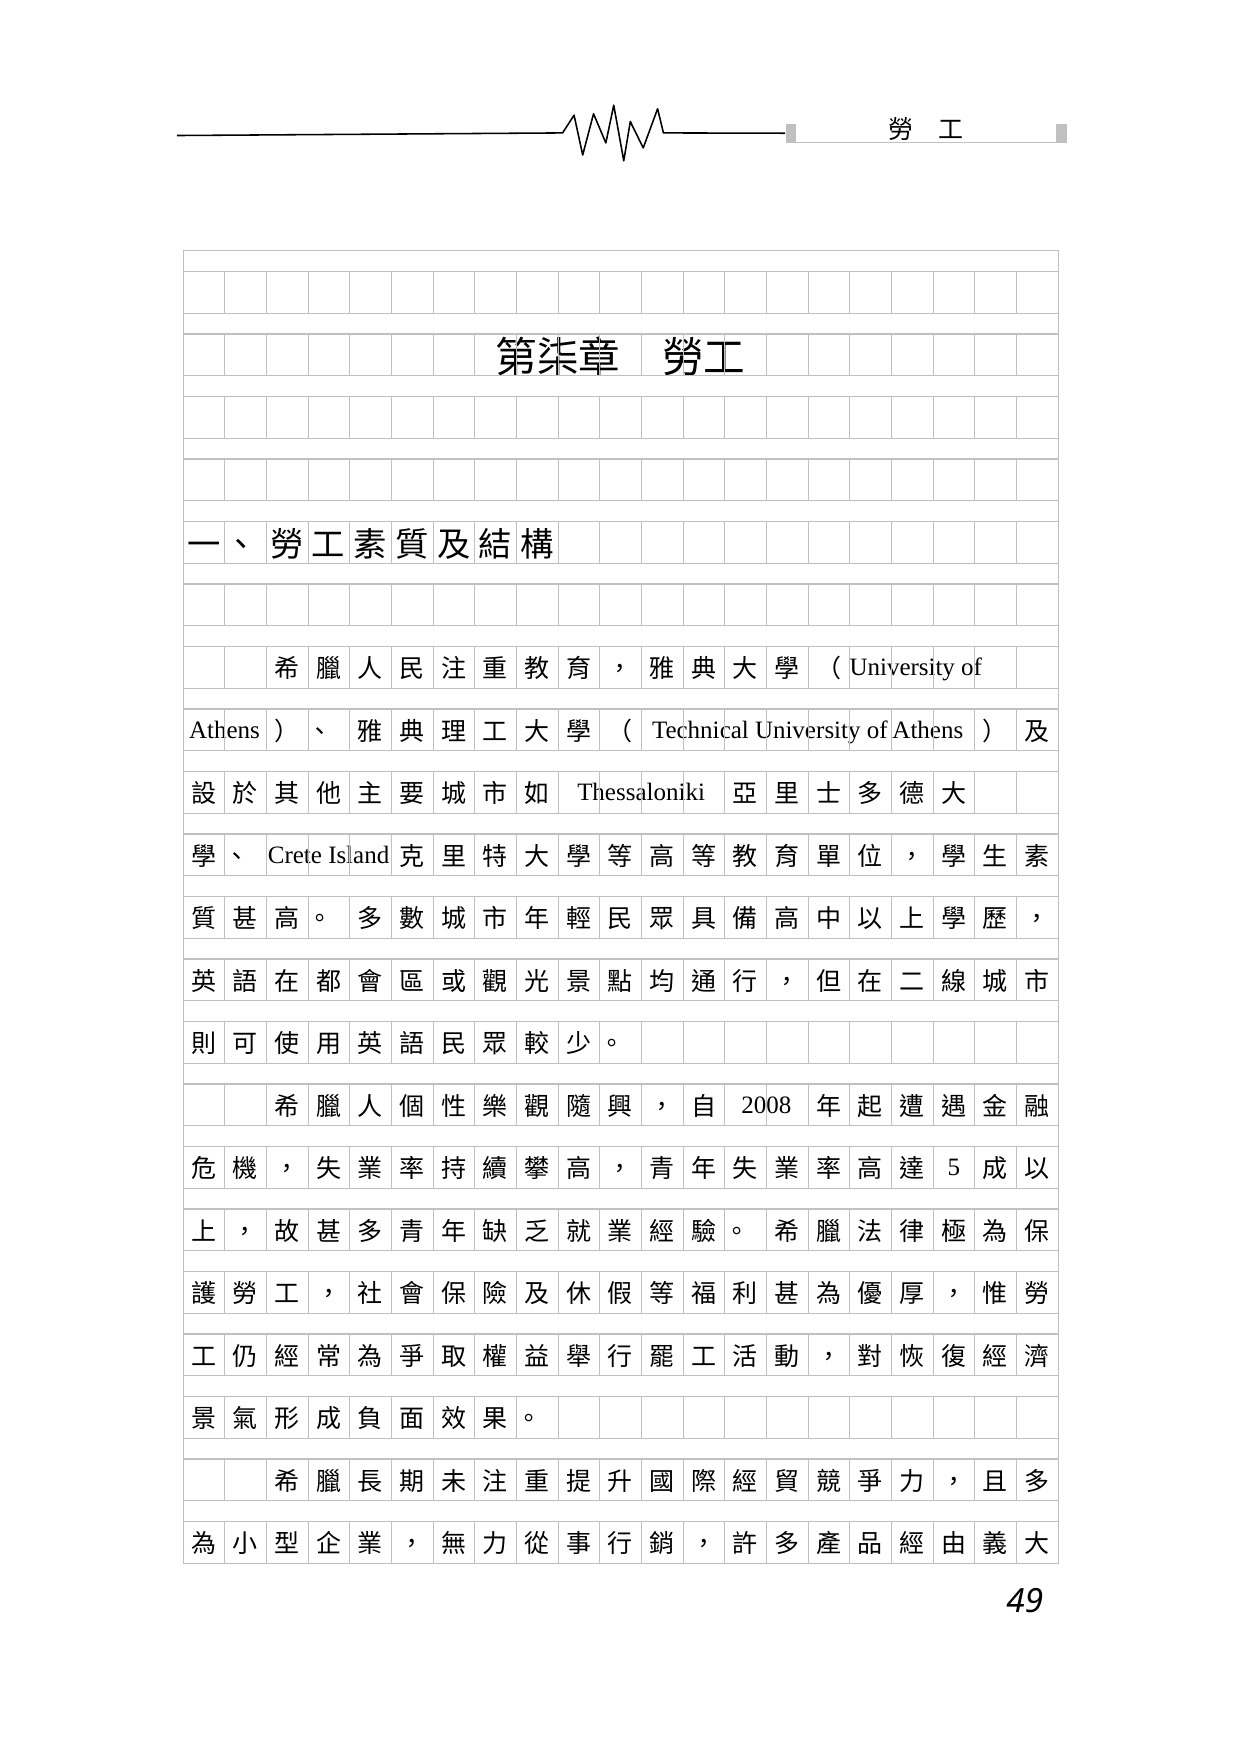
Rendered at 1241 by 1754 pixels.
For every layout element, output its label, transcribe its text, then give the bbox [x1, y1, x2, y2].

text 一、勞工素質及結構 [975, 522, 1016, 563]
text 第柒章 勞工 [475, 335, 516, 375]
text 大 [1017, 1522, 1058, 1563]
text 貿 [767, 1460, 808, 1500]
text 希臘人個性樂觀隨興，自2008年起遭遇金融危機，失業率持續攀高，青年失業率高達5成以上，故甚多青年缺乏就業經驗。希臘法律極為保護勞工，社會保險及休假等福利甚為優厚，惟勞工仍經常為爭取權益舉行罷工活動，對恢復經濟景氣形成負面效果。 [184, 1314, 1058, 1333]
text 第柒章 勞工 [350, 335, 391, 375]
text 一、勞工素質及結構 [934, 522, 974, 563]
text 希臘人民注重教育，雅典大學（University of Athens）、雅典理工大學（Technical University of Athens）及設於其他主要城市如Thessaloniki亞里士多德大學、Crete Island克里特大學等高等教育單位，學生素質甚高。多數城市年輕民眾具備高中以上學歷，英語在都會區或觀光景點均通行，但在二線城市則可使用英語民眾較少。 [184, 751, 1058, 771]
text 升 [600, 1460, 641, 1500]
text ， [392, 1522, 433, 1563]
text 第柒章 勞工 [517, 335, 558, 375]
text 希臘人個性樂觀隨興，自2008年起遭遇金融危機，失業率持續攀高，青年失業率高達5成以上，故甚多青年缺乏就業經驗。希臘法律極為保護勞工，社會保險及休假等福利甚為優厚，惟勞工仍經常為爭取權益舉行罷工活動，對恢復經濟景氣形成負面效果。 [184, 1376, 1058, 1396]
text 長 [350, 1460, 391, 1500]
text 第柒章 勞工 [225, 335, 266, 375]
text 多 [767, 1522, 808, 1563]
text 希臘人個性樂觀隨興，自2008年起遭遇金融危機，失業率持續攀高，青年失業率高達5成以上，故甚多青年缺乏就業經驗。希臘法律極為保護勞工，社會保險及休假等福利甚為優厚，惟勞工仍經常為爭取權益舉行罷工活動，對恢復經濟景氣形成負面效果。 [184, 1126, 1058, 1146]
text 希 [267, 1460, 308, 1500]
text 一、勞工素質及結構 [1017, 522, 1058, 563]
text 品 [850, 1522, 891, 1563]
text 企 [309, 1522, 349, 1563]
text 臘 [309, 1460, 349, 1500]
text 事 [559, 1522, 599, 1563]
text ， [684, 1522, 724, 1563]
text 第柒章 勞工 [184, 314, 1058, 333]
text 一、勞工素質及結構 [475, 522, 516, 563]
text 第柒章 勞工 [670, 363, 683, 375]
text 未 [434, 1460, 474, 1500]
text 為 [184, 1522, 224, 1563]
text 一、勞工素質及結構 [892, 522, 933, 563]
text 小 [225, 1522, 266, 1563]
text 一、勞工素質及結構 [850, 522, 891, 563]
text 且 [975, 1460, 1016, 1500]
text 一、勞工素質及結構 [392, 522, 433, 563]
text 一、勞工素質及結構 [809, 522, 849, 563]
text 第柒章 勞工 [767, 335, 808, 375]
text 力 [892, 1460, 933, 1500]
text 型 [267, 1522, 308, 1563]
text 第柒章 勞工 [809, 335, 849, 375]
text 許 [725, 1522, 766, 1563]
text 無 [434, 1522, 474, 1563]
text [184, 1501, 1058, 1521]
text 一、勞工素質及結構 [309, 522, 349, 563]
text 經 [725, 1460, 766, 1500]
text 注 [475, 1460, 516, 1500]
text 一、勞工素質及結構 [184, 501, 1058, 521]
text 希臘人民注重教育，雅典大學（University of Athens）、雅典理工大學（Technical University of Athens）及設於其他主要城市如Thessaloniki亞里士多德大學、Crete Island克里特大學等高等教育單位，學生素質甚高。多數城市年輕民眾具備高中以上學歷，英語在都會區或觀光景點均通行，但在二線城市則可使用英語民眾較少。 [184, 939, 1058, 958]
text 第柒章 勞工 [642, 335, 683, 375]
text 希臘人個性樂觀隨興，自2008年起遭遇金融危機，失業率持續攀高，青年失業率高達5成以上，故甚多青年缺乏就業經驗。希臘法律極為保護勞工，社會保險及休假等福利甚為優厚，惟勞工仍經常為爭取權益舉行罷工活動，對恢復經濟景氣形成負面效果。 [184, 1251, 1058, 1271]
text [184, 1439, 1058, 1458]
text 第柒章 勞工 [850, 335, 891, 375]
text 際 [684, 1460, 724, 1500]
text 希臘人個性樂觀隨興，自2008年起遭遇金融危機，失業率持續攀高，青年失業率高達5成以上，故甚多青年缺乏就業經驗。希臘法律極為保護勞工，社會保險及休假等福利甚為優厚，惟勞工仍經常為爭取權益舉行罷工活動，對恢復經濟景氣形成負面效果。 [184, 1189, 1058, 1208]
text 一、勞工素質及結構 [350, 522, 391, 563]
text 產 [809, 1522, 849, 1563]
text 一、勞工素質及結構 [642, 522, 683, 563]
text 義 [975, 1522, 1016, 1563]
text 第柒章 勞工 [892, 335, 933, 375]
text 第柒章 勞工 [1017, 335, 1058, 375]
text 希臘人個性樂觀隨興，自2008年起遭遇金融危機，失業率持續攀高，青年失業率高達5成以上，故甚多青年缺乏就業經驗。希臘法律極為保護勞工，社會保險及休假等福利甚為優厚，惟勞工仍經常為爭取權益舉行罷工活動，對恢復經濟景氣形成負面效果。 [184, 1064, 1058, 1083]
text 希臘人民注重教育，雅典大學（University of Athens）、雅典理工大學（Technical University of Athens）及設於其他主要城市如Thessaloniki亞里士多德大學、Crete Island克里特大學等高等教育單位，學生素質甚高。多數城市年輕民眾具備高中以上學歷，英語在都會區或觀光景點均通行，但在二線城市則可使用英語民眾較少。 [184, 689, 1058, 708]
text 第柒章 勞工 [684, 335, 724, 375]
text 一、勞工素質及結構 [600, 522, 641, 563]
text 一、勞工素質及結構 [184, 522, 224, 563]
text 一、勞工素質及結構 [767, 522, 808, 563]
text 由 [934, 1522, 974, 1563]
text 第柒章 勞工 [309, 335, 349, 375]
text 一、勞工素質及結構 [684, 522, 724, 563]
text 從 [517, 1522, 558, 1563]
text 重 [517, 1460, 558, 1500]
text 銷 [642, 1522, 683, 1563]
text 期 [392, 1460, 433, 1500]
text 一、勞工素質及結構 [225, 522, 266, 563]
text 第柒章 勞工 [184, 335, 224, 375]
text 希臘人民注重教育，雅典大學（University of Athens）、雅典理工大學（Technical University of Athens）及設於其他主要城市如Thessaloniki亞里士多德大學、Crete Island克里特大學等高等教育單位，學生素質甚高。多數城市年輕民眾具備高中以上學歷，英語在都會區或觀光景點均通行，但在二線城市則可使用英語民眾較少。 [184, 876, 1058, 896]
text 希臘人民注重教育，雅典大學（University of Athens）、雅典理工大學（Technical University of Athens）及設於其他主要城市如Thessaloniki亞里士多德大學、Crete Island克里特大學等高等教育單位，學生素質甚高。多數城市年輕民眾具備高中以上學歷，英語在都會區或觀光景點均通行，但在二線城市則可使用英語民眾較少。 [184, 1001, 1058, 1021]
text 一、勞工素質及結構 [559, 522, 599, 563]
text 爭 [850, 1460, 891, 1500]
text 第柒章 勞工 [975, 335, 1016, 375]
text 提 [559, 1460, 599, 1500]
text 第柒章 勞工 [392, 335, 433, 375]
text 競 [809, 1460, 849, 1500]
text 一、勞工素質及結構 [517, 522, 558, 563]
text 第柒章 勞工 [725, 335, 766, 375]
text 第柒章 勞工 [559, 335, 599, 375]
text 多 [1017, 1460, 1058, 1500]
text 力 [475, 1522, 516, 1563]
text 行 [600, 1522, 641, 1563]
text ， [934, 1460, 974, 1500]
text 一、勞工素質及結構 [725, 522, 766, 563]
text 希臘人民注重教育，雅典大學（University of Athens）、雅典理工大學（Technical University of Athens）及設於其他主要城市如Thessaloniki亞里士多德大學、Crete Island克里特大學等高等教育單位，學生素質甚高。多數城市年輕民眾具備高中以上學歷，英語在都會區或觀光景點均通行，但在二線城市則可使用英語民眾較少。 [184, 814, 1058, 833]
text 第柒章 勞工 [434, 335, 474, 375]
text 希臘人民注重教育，雅典大學（University of Athens）、雅典理工大學（Technical University of Athens）及設於其他主要城市如Thessaloniki亞里士多德大學、Crete Island克里特大學等高等教育單位，學生素質甚高。多數城市年輕民眾具備高中以上學歷，英語在都會區或觀光景點均通行，但在二線城市則可使用英語民眾較少。 [184, 626, 1058, 646]
text 國 [642, 1460, 683, 1500]
text 一、勞工素質及結構 [267, 522, 308, 563]
text 業 [350, 1522, 391, 1563]
text 第柒章 勞工 [934, 335, 974, 375]
text 第柒章 勞工 [600, 335, 641, 375]
text 一、勞工素質及結構 [434, 522, 474, 563]
text 第柒章 勞工 [267, 335, 308, 375]
text 經 [892, 1522, 933, 1563]
